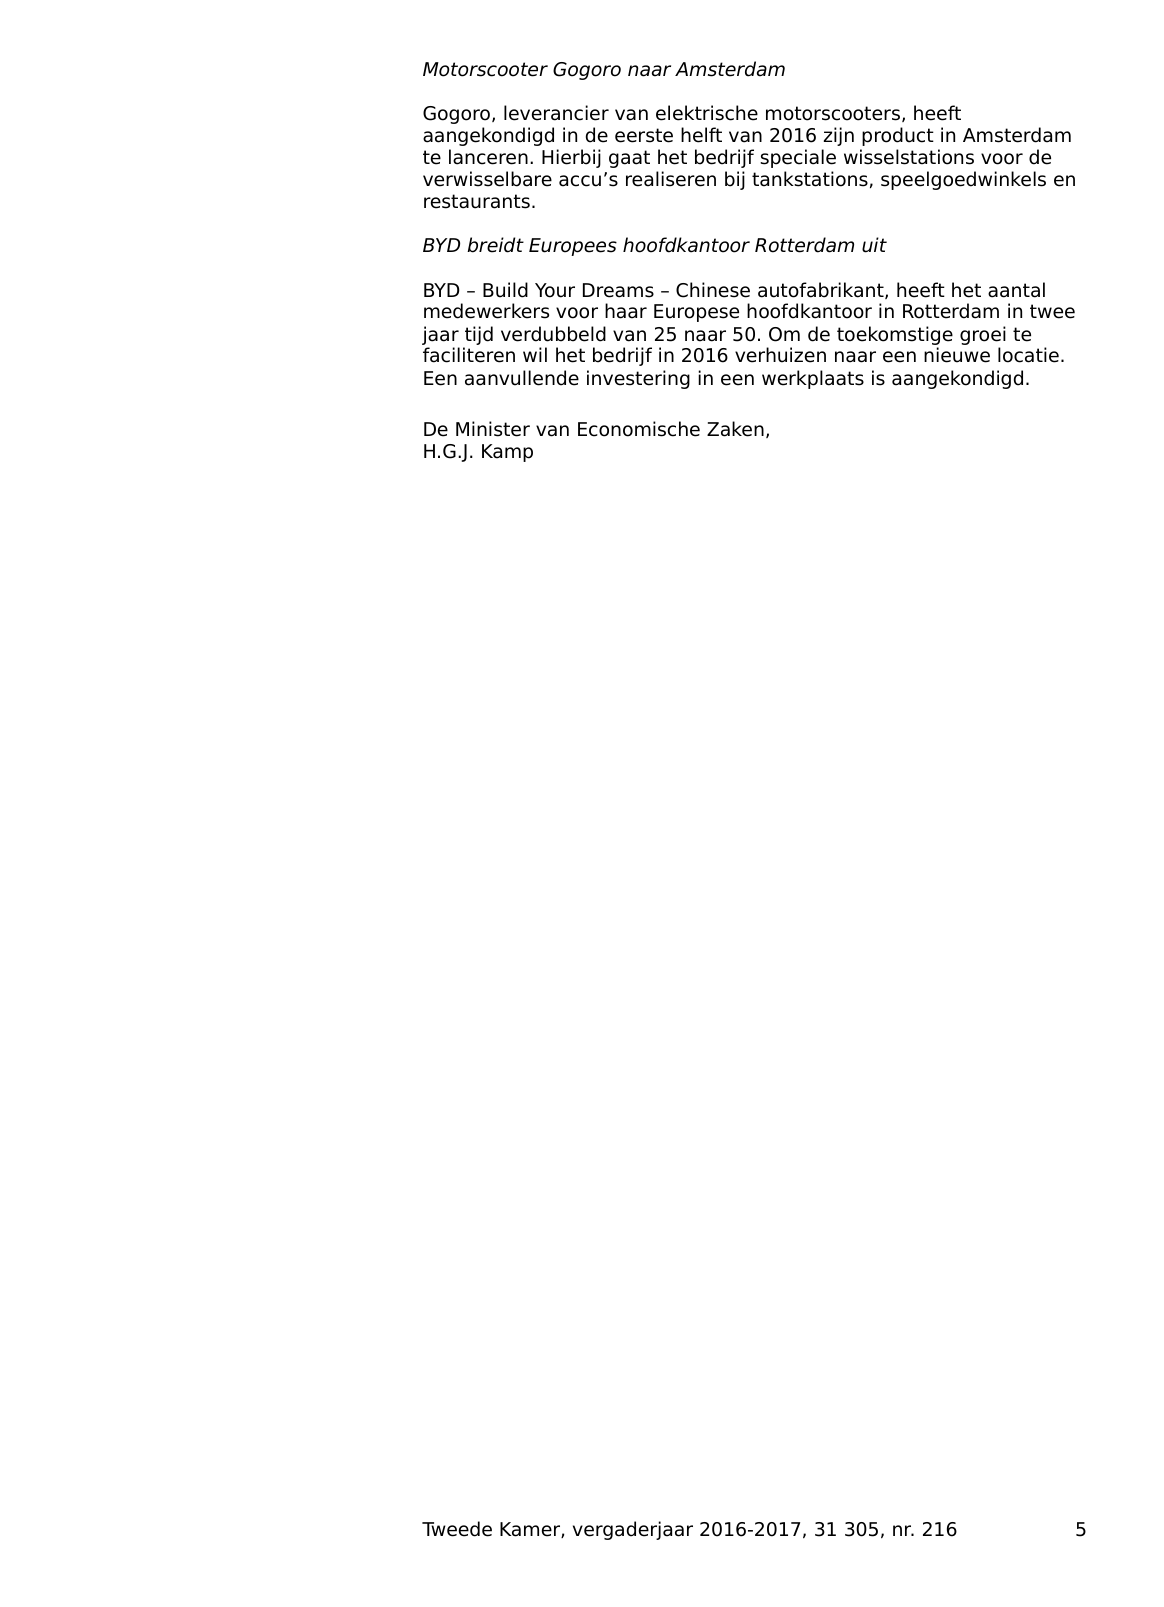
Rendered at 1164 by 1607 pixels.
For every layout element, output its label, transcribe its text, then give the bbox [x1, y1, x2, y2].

text BYD – Build Your Dreams – Chinese autofabrikant, heeft het aantal medewerkers voor haar Europese hoofdkantoor in Rotterdam in twee jaar tijd verdubbeld van 25 naar 50. Om de toekomstige groei te faciliteren wil het bedrijf in 2016 verhuizen naar een nieuwe locatie. Een aanvullende investering in een werkplaats is aangekondigd. [422, 279, 1087, 389]
text De Minister van Economische Zaken, H.G.J. Kamp [422, 419, 1087, 463]
subtitle Motorscooter Gogoro naar Amsterdam [422, 59, 1087, 81]
subtitle BYD breidt Europees hoofdkantoor Rotterdam uit [422, 235, 1087, 257]
text Gogoro, leverancier van elektrische motorscooters, heeft aangekondigd in de eerste helft van 2016 zijn product in Amsterdam te lanceren. Hierbij gaat het bedrijf speciale wisselstations voor de verwisselbare accu’s realiseren bij tankstations, speelgoedwinkels en restaurants. [422, 103, 1087, 213]
